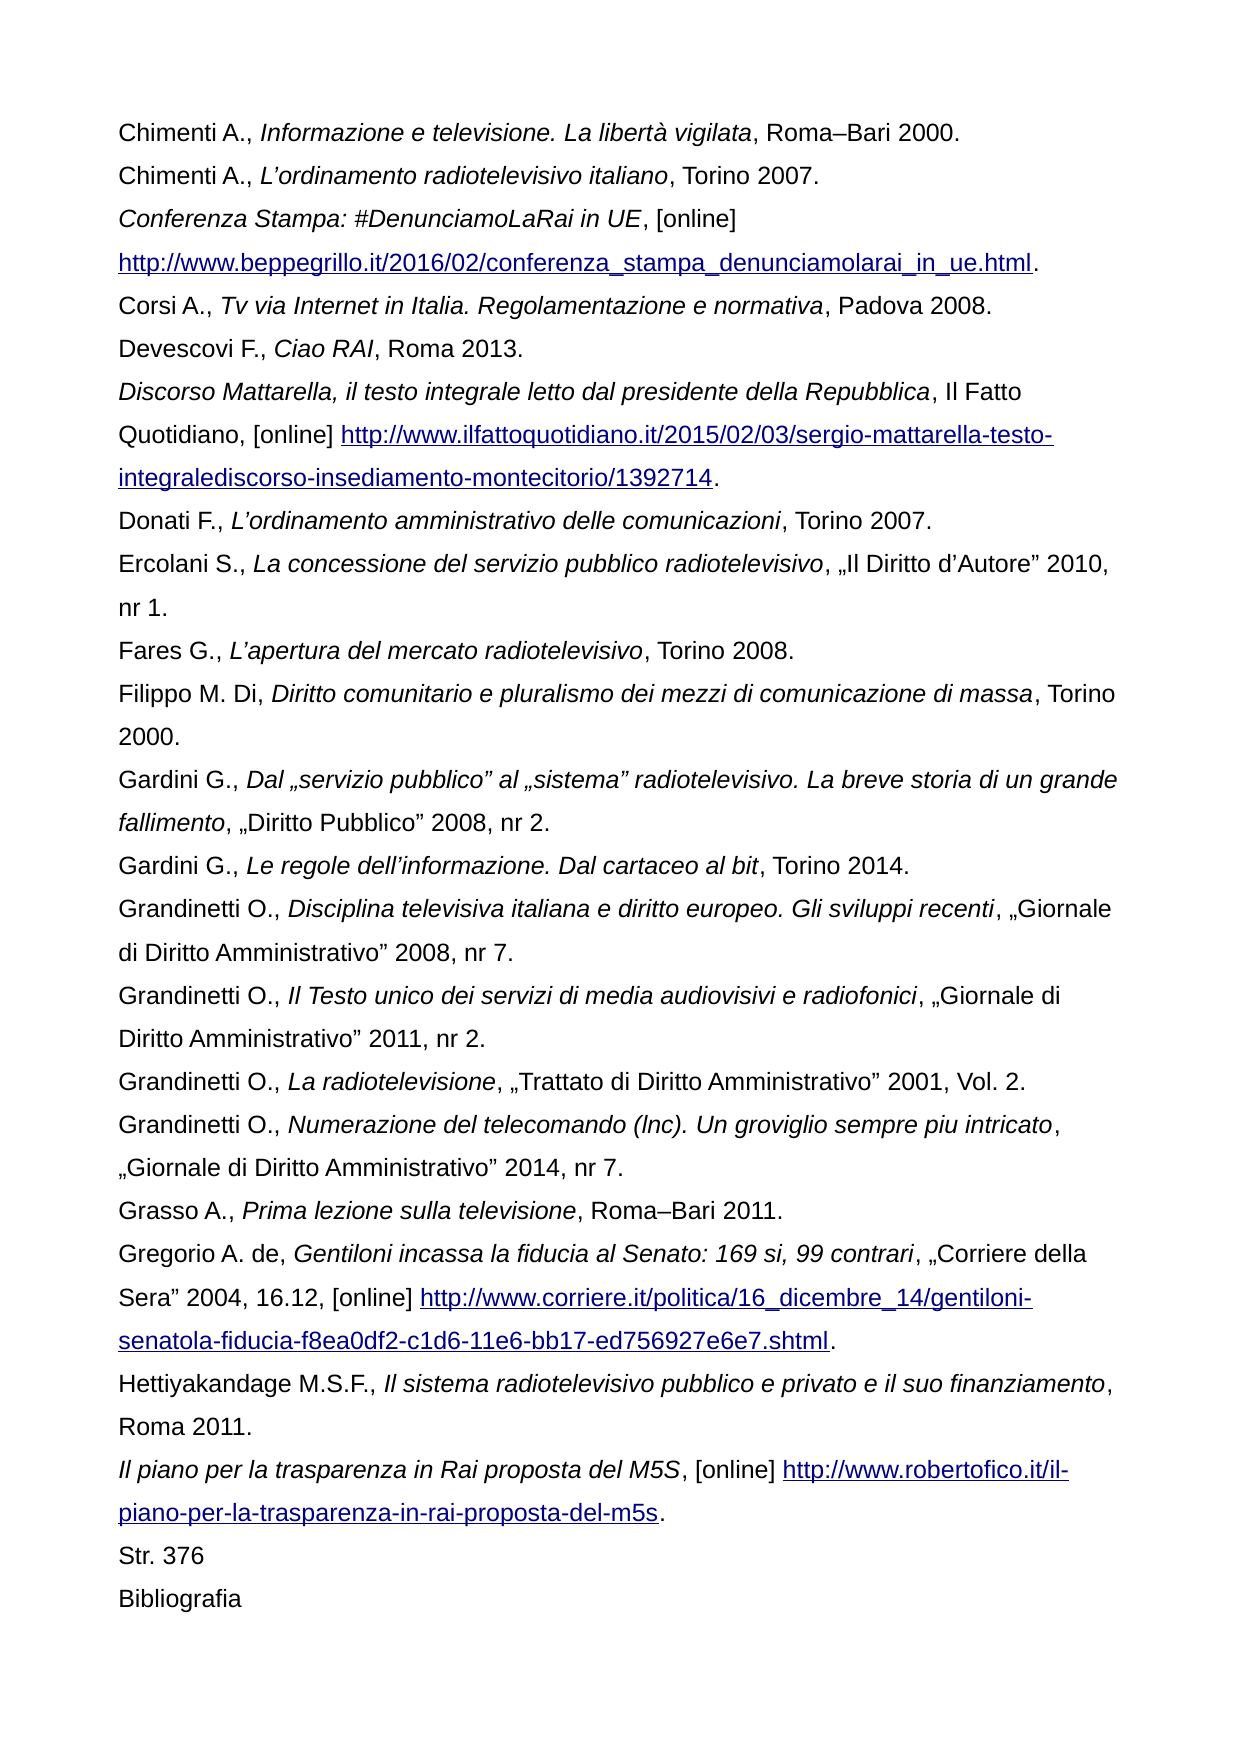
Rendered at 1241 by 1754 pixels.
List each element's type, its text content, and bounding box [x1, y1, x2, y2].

text Filippo M. Di, Diritto comunitario e pluralismo dei mezzi di comunicazione di massa, Torino 2000. [118, 679, 1122, 751]
text Fares G., L’apertura del mercato radiotelevisivo, Torino 2008. [118, 636, 1122, 664]
text Grandinetti O., La radiotelevisione, „Trattato di Diritto Amministrativo” 2001, Vol. 2. [118, 1067, 1122, 1096]
text Ercolani S., La concessione del servizio pubblico radiotelevisivo, „Il Diritto d’Autore” 2010, nr 1. [118, 549, 1122, 621]
text Devescovi F., Ciao RAI, Roma 2013. [118, 334, 1122, 362]
text Corsi A., Tv via Internet in Italia. Regolamentazione e normativa, Padova 2008. [118, 291, 1122, 319]
text Discorso Mattarella, il testo integrale letto dal presidente della Repubblica, Il Fatto Quotidiano, [online] http://www.ilfattoquotidiano.it/2015/02/03/sergio-mattarella-testo-integralediscorso-insediamento-montecitorio/1392714. [118, 377, 1122, 492]
text Gardini G., Dal „servizio pubblico” al „sistema” radiotelevisivo. La breve storia di un grande fallimento, „Diritto Pubblico” 2008, nr 2. [118, 765, 1122, 837]
text Conferenza Stampa: #DenunciamoLaRai in UE, [online] http://www.beppegrillo.it/2016/02/conferenza_stampa_denunciamolarai_in_ue.html. [118, 204, 1122, 276]
text Chimenti A., Informazione e televisione. La libertà vigilata, Roma–Bari 2000. [118, 118, 1122, 147]
text Grasso A., Prima lezione sulla televisione, Roma–Bari 2011. [118, 1196, 1122, 1225]
text Il piano per la trasparenza in Rai proposta del M5S, [online] http://www.robertofico.it/il-piano-per-la-trasparenza-in-rai-proposta-del-m5s. [118, 1455, 1122, 1527]
text Grandinetti O., Numerazione del telecomando (lnc). Un groviglio sempre piu intricato, „Giornale di Diritto Amministrativo” 2014, nr 7. [118, 1110, 1122, 1182]
text Gardini G., Le regole dell’informazione. Dal cartaceo al bit, Torino 2014. [118, 851, 1122, 880]
text Grandinetti O., Il Testo unico dei servizi di media audiovisivi e radiofonici, „Giornale di Diritto Amministrativo” 2011, nr 2. [118, 981, 1122, 1052]
text Grandinetti O., Disciplina televisiva italiana e diritto europeo. Gli sviluppi recenti, „Giornale di Diritto Amministrativo” 2008, nr 7. [118, 894, 1122, 966]
text Gregorio A. de, Gentiloni incassa la fiducia al Senato: 169 si, 99 contrari, „Corriere della Sera” 2004, 16.12, [online] http://www.corriere.it/politica/16_dicembre_14/gentiloni-senatola-fiducia-f8ea0df2-c1d6-11e6-bb17-ed756927e6e7.shtml. [118, 1239, 1122, 1354]
text Chimenti A., L’ordinamento radiotelevisivo italiano, Torino 2007. [118, 161, 1122, 190]
text Bibliografia [118, 1584, 1122, 1613]
text Str. 376 [118, 1541, 1122, 1570]
text Hettiyakandage M.S.F., Il sistema radiotelevisivo pubblico e privato e il suo finanziamento, Roma 2011. [118, 1369, 1122, 1441]
text Donati F., L’ordinamento amministrativo delle comunicazioni, Torino 2007. [118, 506, 1122, 535]
